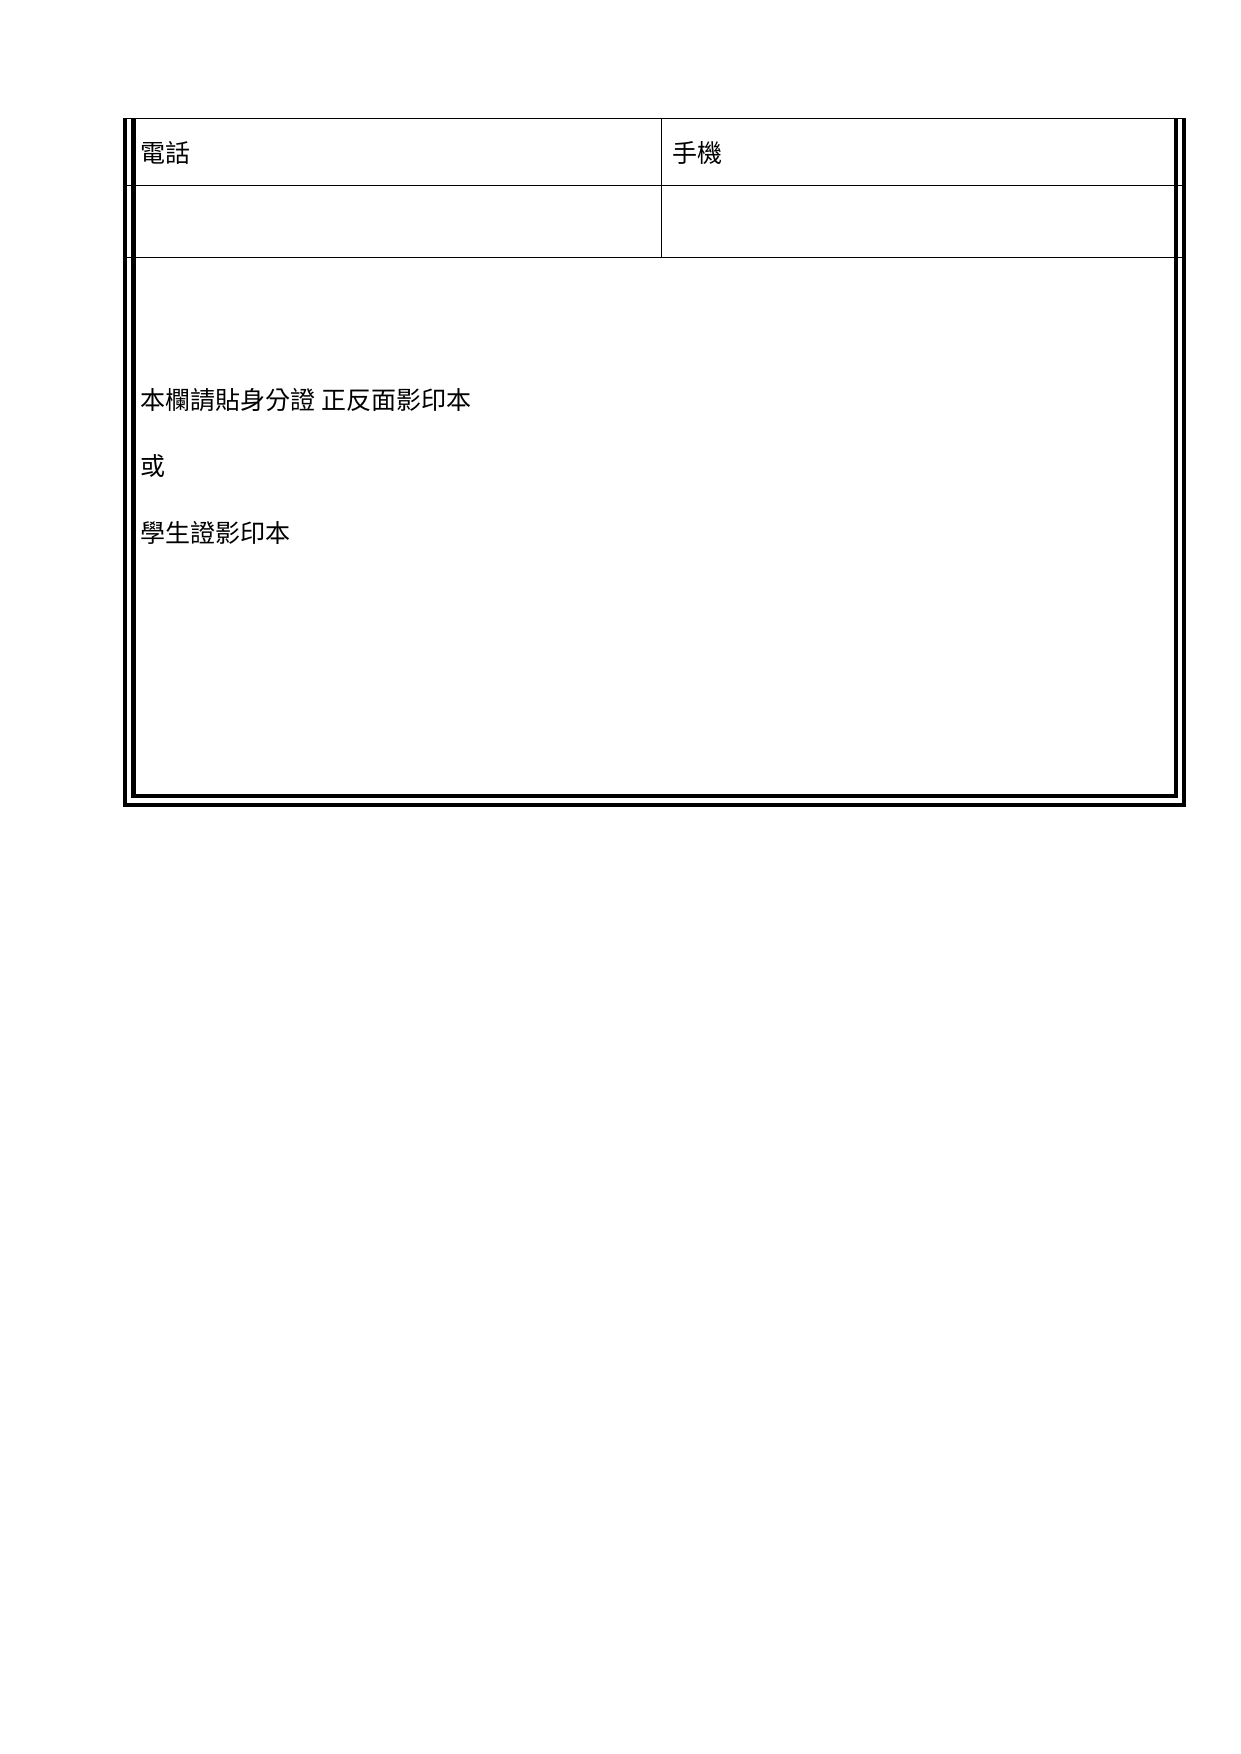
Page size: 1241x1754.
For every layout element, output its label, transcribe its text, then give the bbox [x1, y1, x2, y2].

table_cell 本欄請貼身分證 正反面影印本 或 學生證影印本 [136, 258, 1174, 794]
table_cell [662, 186, 1174, 257]
table_cell 手機 [662, 119, 1174, 185]
table_cell [136, 186, 661, 257]
table_cell 電話 [136, 119, 661, 185]
